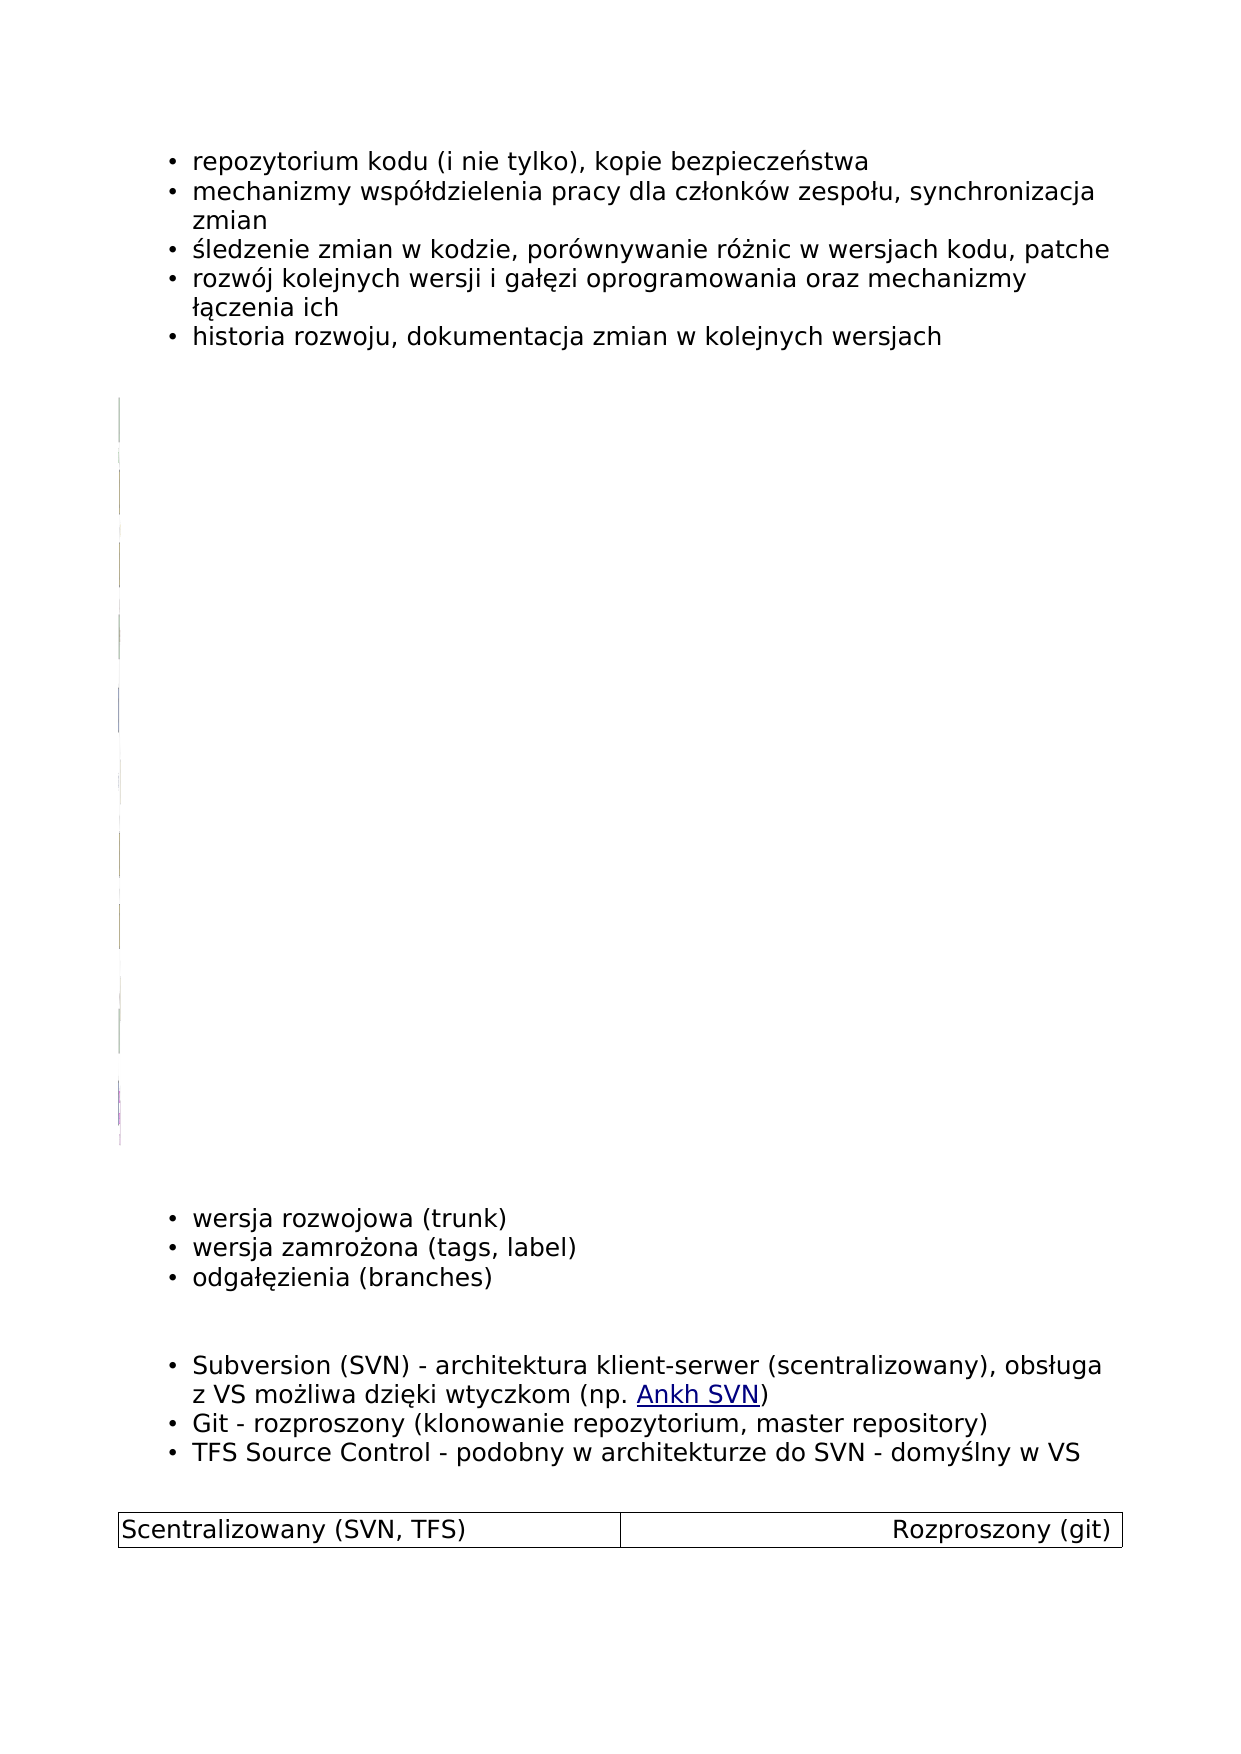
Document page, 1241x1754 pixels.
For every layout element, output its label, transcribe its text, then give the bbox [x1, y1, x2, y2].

table_header Scentralizowany (SVN, TFS) [119, 1513, 620, 1547]
list mechanizmy współdzielenia pracy dla członków zespołu, synchronizacja zmian [177, 177, 1122, 235]
list repozytorium kodu (i nie tylko), kopie bezpieczeństwa [177, 148, 1122, 177]
list TFS Source Control - podobny w architekturze do SVN - domyślny w VS [177, 1438, 1122, 1468]
list Subversion (SVN) - architektura klient-serwer (scentralizowany), obsługa z VS możliwa dzięki wtyczkom (np. Ankh SVN) [177, 1351, 1122, 1409]
table_header Rozproszony (git) [621, 1513, 1122, 1547]
list historia rozwoju, dokumentacja zmian w kolejnych wersjach [177, 323, 1122, 352]
list rozwój kolejnych wersji i gałęzi oprogramowania oraz mechanizmy łączenia ich [177, 264, 1122, 323]
list Git - rozproszony (klonowanie repozytorium, master repository) [177, 1409, 1122, 1438]
list wersja rozwojowa (trunk) [177, 1204, 1122, 1234]
list odgałęzienia (branches) [177, 1263, 1122, 1292]
list śledzenie zmian w kodzie, porównywanie różnic w wersjach kodu, patche [177, 235, 1122, 264]
list wersja zamrożona (tags, label) [177, 1234, 1122, 1263]
